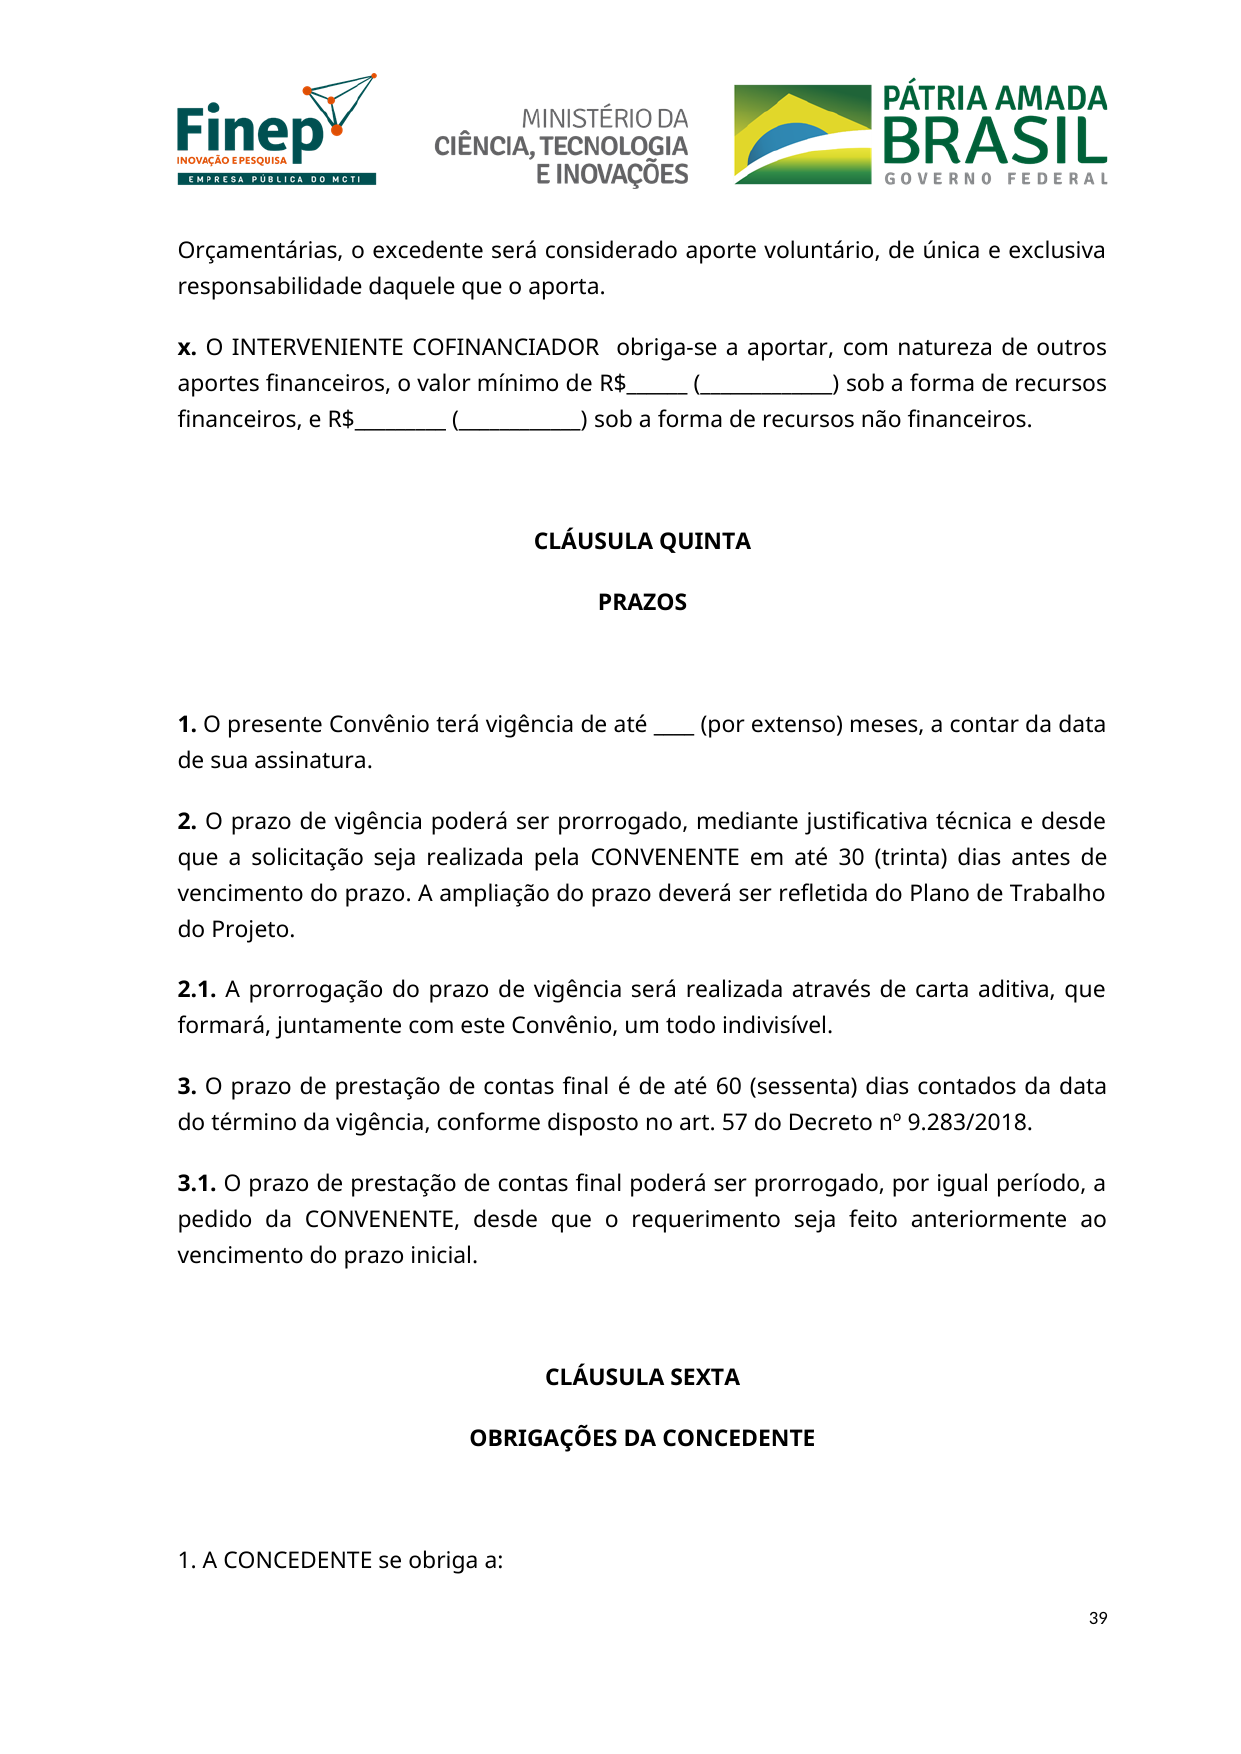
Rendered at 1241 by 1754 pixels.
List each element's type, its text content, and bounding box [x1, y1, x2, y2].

text PRAZOS [177, 586, 1107, 617]
text CLÁUSULA QUINTA [177, 525, 1107, 556]
text 1. O presente Convênio terá vigência de até ____ (por extenso) meses, a contar da data de sua assinatura. [177, 708, 1107, 775]
text Orçamentárias, o excedente será considerado aporte voluntário, de única e exclusiva responsabilidade daquele que o aporta. [177, 234, 1107, 302]
text 2.1. A prorrogação do prazo de vigência será realizada através de carta aditiva, que formará, juntamente com este Convênio, um todo indivisível. [177, 973, 1107, 1041]
text 1. A CONCEDENTE se obriga a: [177, 1544, 1107, 1575]
text x. O INTERVENIENTE COFINANCIADOR obriga-se a aportar, com natureza de outros aportes financeiros, o valor mínimo de R$______ (_____________) sob a forma de recursos financeiros, e R$_________ (____________) sob a forma de recursos não financeiros. [177, 331, 1107, 434]
text 2. O prazo de vigência poderá ser prorrogado, mediante justificativa técnica e desde que a solicitação seja realizada pela CONVENENTE em até 30 (trinta) dias antes de vencimento do prazo. A ampliação do prazo deverá ser refletida do Plano de Trabalho do Projeto. [177, 805, 1107, 944]
text 3. O prazo de prestação de contas final é de até 60 (sessenta) dias contados da data do término da vigência, conforme disposto no art. 57 do Decreto nº 9.283/2018. [177, 1070, 1107, 1137]
text CLÁUSULA SEXTA [177, 1361, 1107, 1392]
text OBRIGAÇÕES DA CONCEDENTE [177, 1422, 1107, 1453]
text 3.1. O prazo de prestação de contas final poderá ser prorrogado, por igual período, a pedido da CONVENENTE, desde que o requerimento seja feito anteriormente ao vencimento do prazo inicial. [177, 1167, 1107, 1270]
